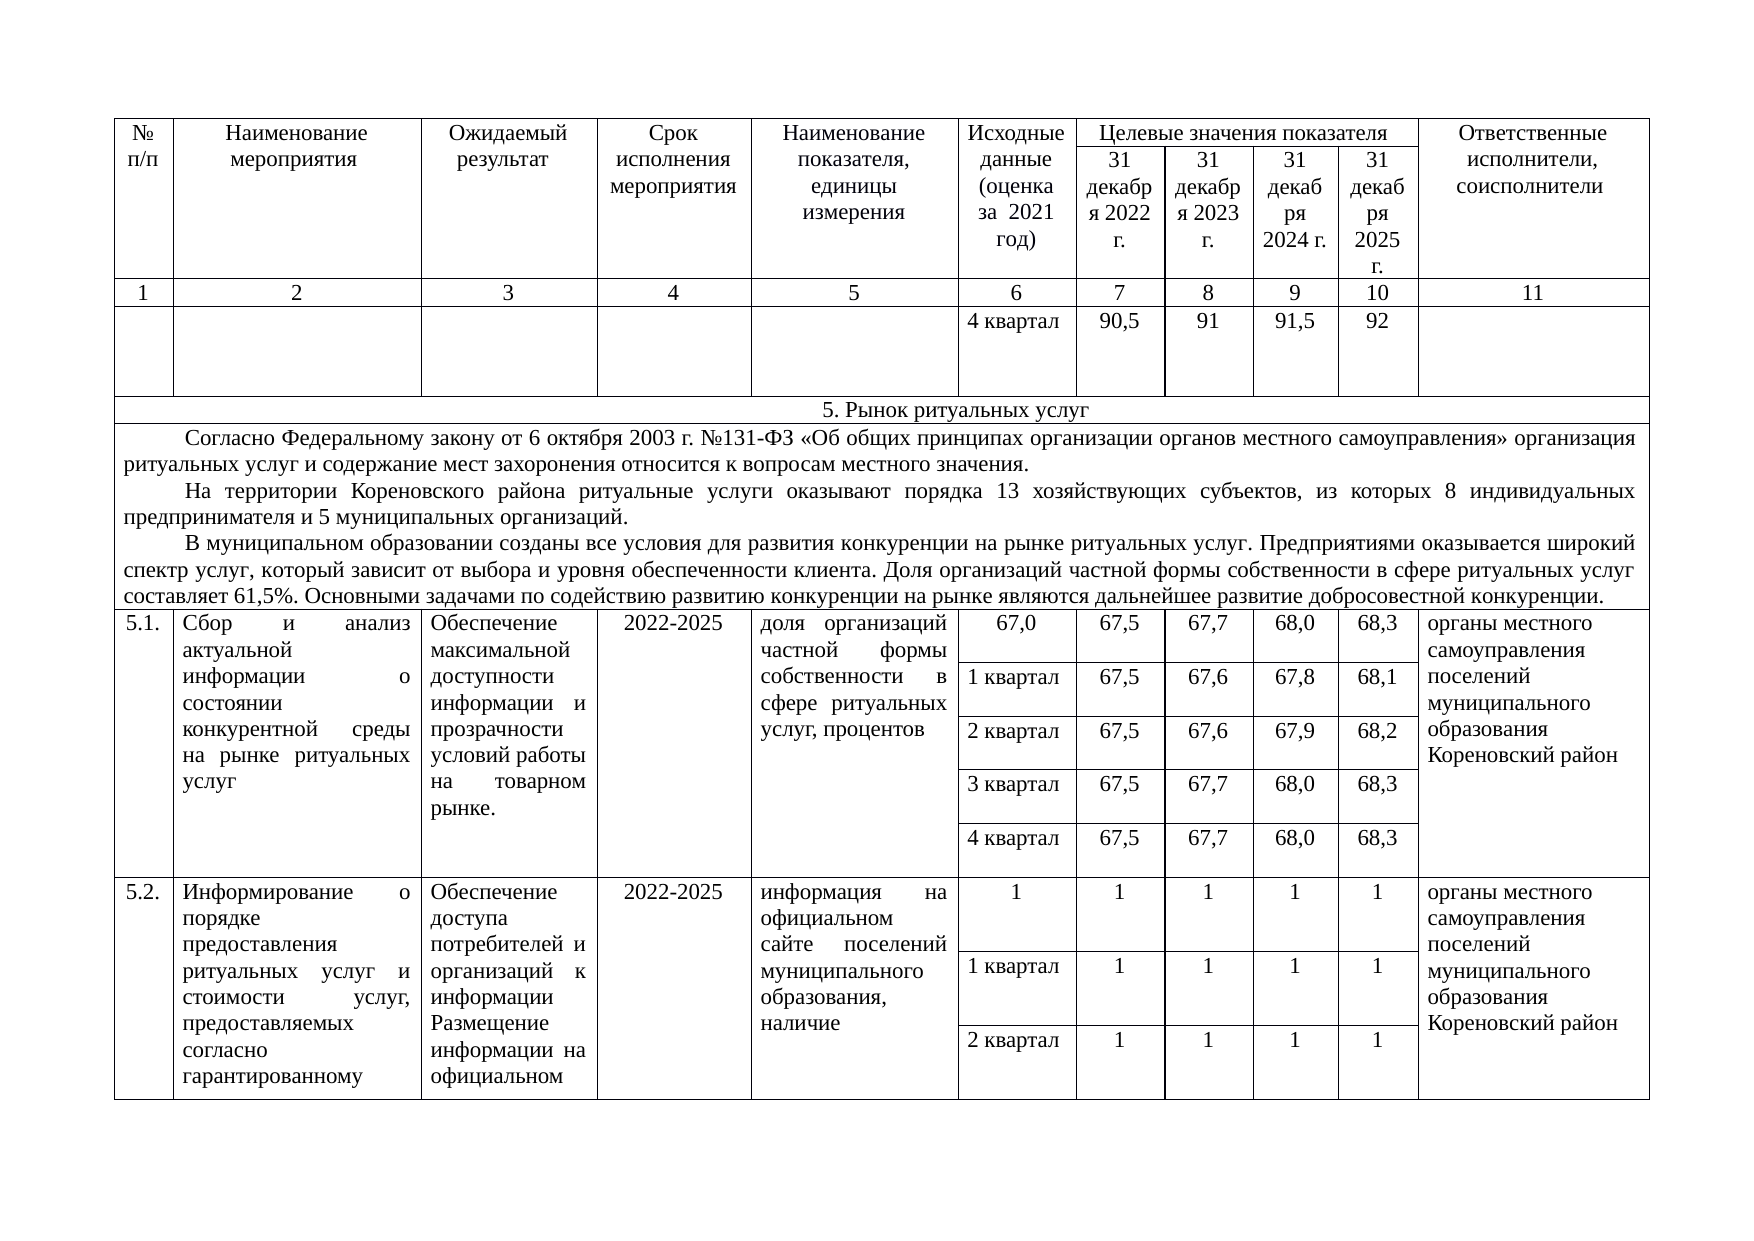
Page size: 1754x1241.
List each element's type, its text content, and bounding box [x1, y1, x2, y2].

table_header Исходные данные (оценка за 2021 год) [959, 119, 1076, 278]
table_cell 68,3 [1339, 824, 1418, 877]
table_cell 68,1 [1339, 663, 1418, 716]
table_cell 1 квартал [959, 663, 1076, 716]
table_cell 3 квартал [959, 770, 1076, 823]
table_cell 67,7 [1166, 824, 1253, 877]
table_header Ожидаемый результат [422, 119, 597, 278]
table_cell 1 [1254, 878, 1338, 951]
table_cell 68,0 [1254, 770, 1338, 823]
table_cell [115, 307, 173, 396]
table_cell 4 квартал [959, 307, 1076, 396]
table_cell Согласно Федеральному закону от 6 октября 2003 г. №131-ФЗ «Об общих принципах организации органов местного самоуправления» организация ритуальных услуг и содержание мест захоронения относится к вопросам местного значения. На территории Кореновского района ритуальные услуги оказывают порядка 13 хозяйствующих субъектов, из которых 8 индивидуальных предпринимателя и 5 муниципальных организаций. В муниципальном образовании созданы все условия для развития конкуренции на рынке ритуальных услуг. Предприятиями оказывается широкий спектр услуг, который зависит от выбора и уровня обеспеченности клиента. Доля организаций частной формы собственности в сфере ритуальных услуг составляет 61,5%. Основными задачами по содействию развитию конкуренции на рынке являются дальнейшее развитие добросовестной конкуренции. [115, 424, 1649, 608]
table_cell 5.1. [115, 610, 173, 877]
table_cell 1 [1254, 952, 1338, 1024]
table_cell 67,8 [1254, 663, 1338, 716]
table_cell 1 [1339, 952, 1418, 1024]
table_cell Информирование о порядке предоставления ритуальных услуг и стоимости услуг, предоставляемых согласно гарантированному [174, 878, 421, 1099]
table_cell 2 квартал [959, 717, 1076, 769]
table_cell 31 декабря 2025 г. [1339, 147, 1418, 278]
table_cell 5.2. [115, 878, 173, 1099]
table_cell 67,6 [1166, 663, 1253, 716]
table_cell 67,5 [1077, 824, 1164, 877]
table_cell [422, 307, 597, 396]
table_cell 68,0 [1254, 824, 1338, 877]
table_cell 1 [959, 878, 1076, 951]
table_cell 68,0 [1254, 610, 1338, 662]
table_header Целевые значения показателя [1077, 119, 1418, 146]
table_header Срок исполнения мероприятия [598, 119, 751, 278]
table_cell 31 декабря 2022 г. [1077, 147, 1164, 278]
table_cell 2 квартал [959, 1026, 1076, 1099]
table_cell 90,5 [1077, 307, 1164, 396]
table_cell 1 [1166, 952, 1253, 1024]
table_cell 2022-2025 [598, 878, 751, 1099]
table_cell 2 [174, 279, 421, 306]
table_cell 8 [1166, 279, 1253, 306]
table_cell 1 [1339, 878, 1418, 951]
table_cell 6 [959, 279, 1076, 306]
table_cell 68,3 [1339, 610, 1418, 662]
table_cell 67,5 [1077, 717, 1164, 769]
table_cell 10 [1339, 279, 1418, 306]
table_cell 67,5 [1077, 663, 1164, 716]
table_cell 5. Рынок ритуальных услуг [115, 397, 1649, 423]
table_cell 68,3 [1339, 770, 1418, 823]
table_cell органы местного самоуправления поселений муниципального образования Кореновский район [1419, 610, 1649, 877]
table_cell 4 [598, 279, 751, 306]
table_cell 31 декабря 2023 г. [1166, 147, 1253, 278]
table_cell 67,5 [1077, 610, 1164, 662]
table_cell 67,6 [1166, 717, 1253, 769]
table_cell 9 [1254, 279, 1338, 306]
table_cell Обеспечение максимальной доступности информации и прозрачности условий работы на товарном рынке. [422, 610, 597, 877]
table_cell 67,7 [1166, 770, 1253, 823]
table_cell 67,9 [1254, 717, 1338, 769]
table_cell 1 [1077, 1026, 1164, 1099]
table_cell [174, 307, 421, 396]
table_cell 1 квартал [959, 952, 1076, 1024]
table_cell Сбор и анализ актуальной информации о состоянии конкурентной среды на рынке ритуальных услуг [174, 610, 421, 877]
table_cell 4 квартал [959, 824, 1076, 877]
table_cell 1 [1077, 878, 1164, 951]
table_cell [752, 307, 958, 396]
table_cell 1 [1166, 878, 1253, 951]
table_cell 67,7 [1166, 610, 1253, 662]
table_cell 2022-2025 [598, 610, 751, 877]
table_cell 1 [115, 279, 173, 306]
table_cell [598, 307, 751, 396]
table_cell 1 [1254, 1026, 1338, 1099]
table_cell информация на официальном сайте поселений муниципального образования, наличие [752, 878, 958, 1099]
table_cell доля организаций частной формы собственности в сфере ритуальных услуг, процентов [752, 610, 958, 877]
table_cell 67,0 [959, 610, 1076, 662]
table_cell 5 [752, 279, 958, 306]
table_header Наименование показателя, единицы измерения [752, 119, 958, 278]
table_cell 7 [1077, 279, 1164, 306]
table_cell 31 декабря 2024 г. [1254, 147, 1338, 278]
table_header Ответственные исполнители, соисполнители [1419, 119, 1649, 278]
table_cell 1 [1077, 952, 1164, 1024]
table_cell 67,5 [1077, 770, 1164, 823]
table_cell Обеспечение доступа потребителей и организаций к информации Размещение информации на официальном [422, 878, 597, 1099]
table_cell 92 [1339, 307, 1418, 396]
table_cell 68,2 [1339, 717, 1418, 769]
table_cell 3 [422, 279, 597, 306]
table_cell 91 [1166, 307, 1253, 396]
table_cell [1419, 307, 1649, 396]
table_cell 1 [1339, 1026, 1418, 1099]
table_cell 1 [1166, 1026, 1253, 1099]
table_cell органы местного самоуправления поселений муниципального образования Кореновский район [1419, 878, 1649, 1099]
table_header Наименование мероприятия [174, 119, 421, 278]
table_header № п/п [115, 119, 173, 278]
table_cell 91,5 [1254, 307, 1338, 396]
table_cell 11 [1419, 279, 1649, 306]
